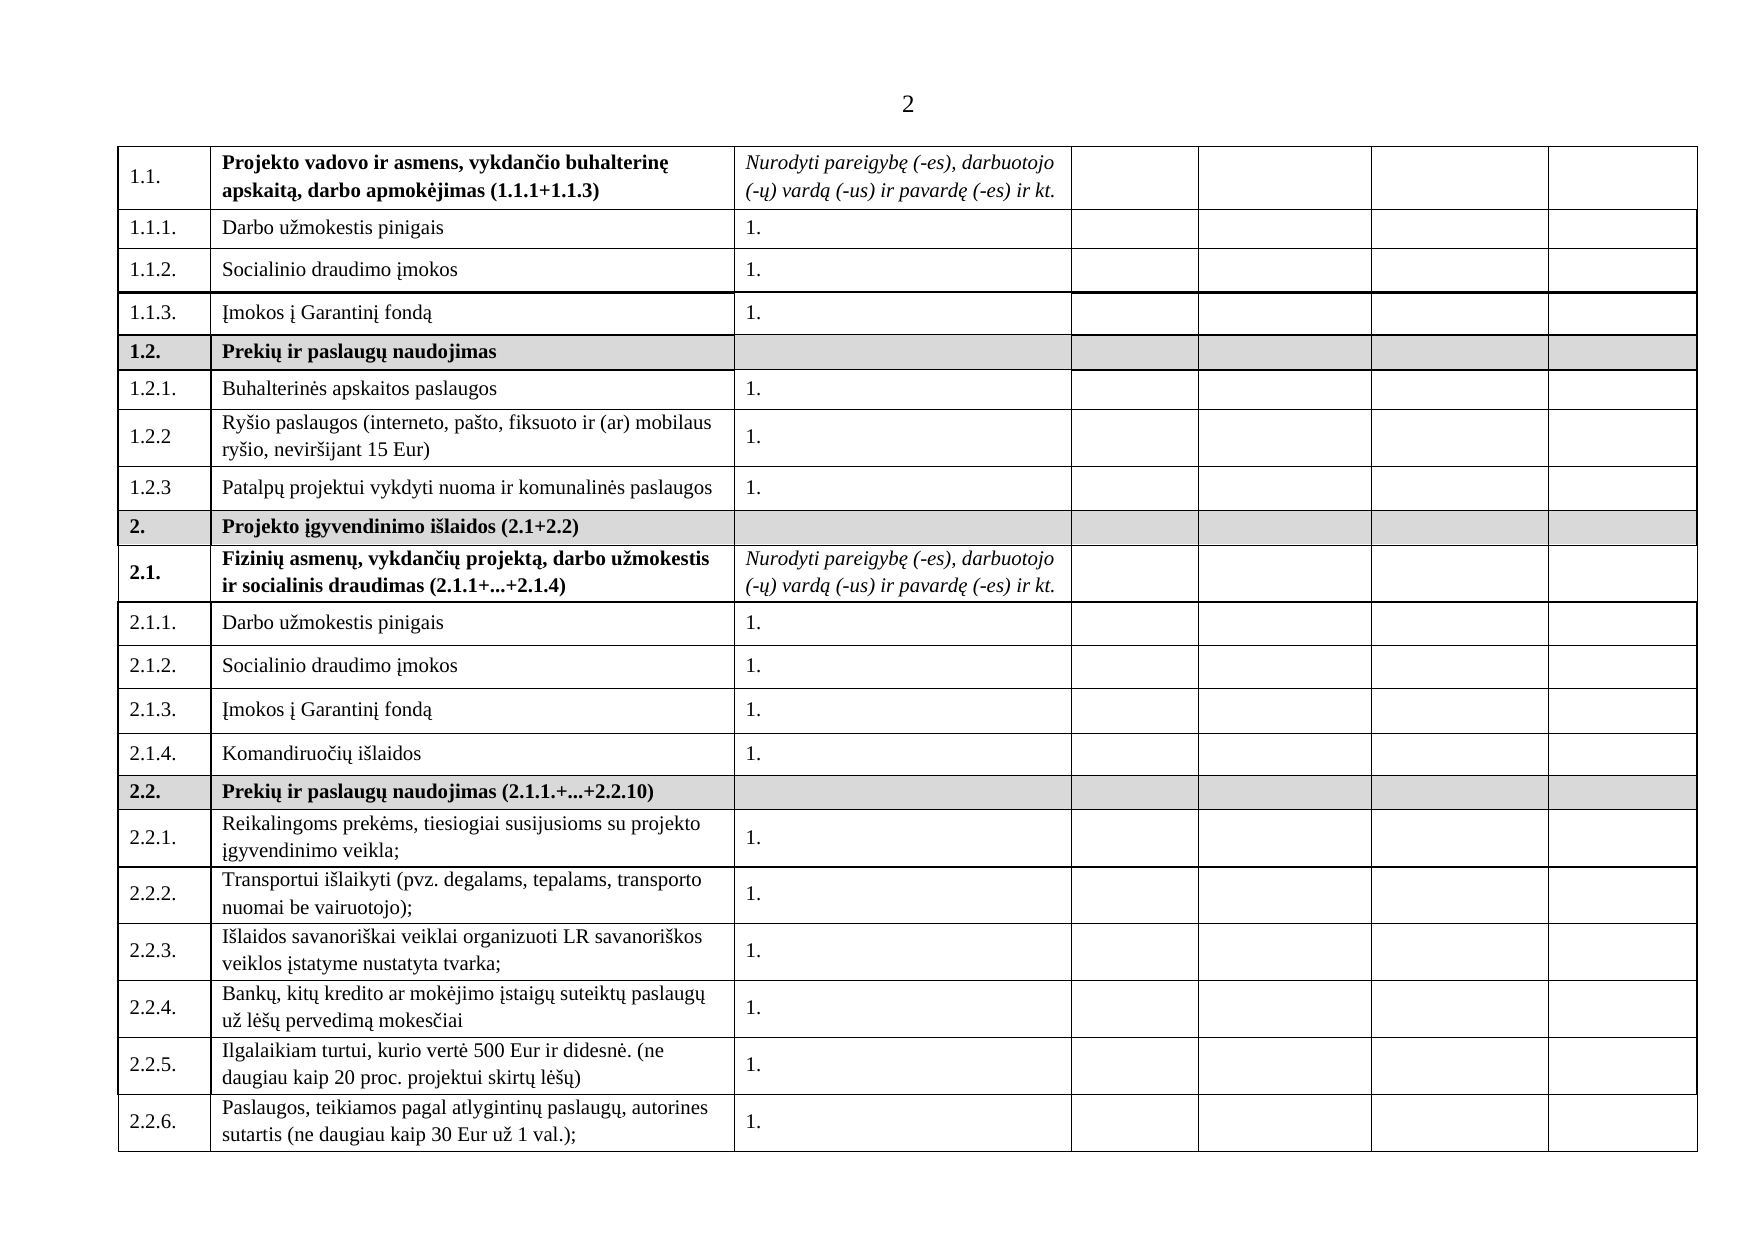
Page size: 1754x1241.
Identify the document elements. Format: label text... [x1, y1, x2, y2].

table_cell [1199, 981, 1371, 1037]
table_cell [735, 335, 1071, 369]
table_cell [1549, 249, 1696, 291]
table_cell 1.2.2 [119, 410, 210, 466]
table_cell Prekių ir paslaugų naudojimas [212, 336, 734, 369]
table_cell [1372, 511, 1548, 544]
table_cell [1372, 147, 1548, 209]
table_cell [1549, 924, 1696, 979]
table_cell Buhalterinės apskaitos paslaugos [212, 371, 734, 409]
table_cell [1372, 981, 1548, 1037]
table_cell [1199, 147, 1371, 209]
table_cell [1199, 646, 1371, 688]
table_cell [1372, 546, 1548, 601]
table_cell [1199, 810, 1371, 866]
table_cell Įmokos į Garantinį fondą [211, 294, 734, 334]
table_cell [1199, 546, 1371, 601]
table_cell 1. [735, 210, 1071, 248]
table_cell [1372, 868, 1548, 923]
table_cell 2.1. [119, 546, 210, 601]
table_cell [1372, 210, 1548, 248]
table_cell Reikalingoms prekėms, tiesiogiai susijusioms su projekto įgyvendinimo veikla; [212, 810, 734, 866]
table_cell Darbo užmokestis pinigais [211, 210, 734, 248]
table_cell [1372, 371, 1548, 409]
table_cell [1199, 1095, 1371, 1151]
table_cell [1072, 924, 1198, 979]
table_cell Paslaugos, teikiamos pagal atlygintinų paslaugų, autorines sutartis (ne daugiau kaip 30 Eur už 1 val.); [211, 1095, 734, 1151]
table_cell [1372, 1038, 1548, 1093]
table_cell [1072, 410, 1198, 466]
table_cell [1072, 868, 1198, 923]
table_cell Prekių ir paslaugų naudojimas (2.1.1.+...+2.2.10) [212, 776, 734, 809]
table_cell 2.2.1. [119, 810, 210, 866]
table_cell [1072, 981, 1198, 1037]
table_cell [1199, 210, 1371, 248]
table_cell Projekto įgyvendinimo išlaidos (2.1+2.2) [212, 511, 734, 544]
table_cell [1072, 1095, 1198, 1151]
table_cell [1072, 336, 1198, 369]
table_cell [1549, 981, 1696, 1037]
table_cell Fizinių asmenų, vykdančių projektą, darbo užmokestis ir socialinis draudimas (2.1.1+...+2.1.4) [211, 546, 734, 601]
table_cell [1199, 371, 1371, 409]
table_cell 1. [735, 467, 1071, 510]
table_cell 1. [735, 370, 1071, 409]
table_cell 1. [735, 646, 1071, 688]
table_cell 1. [735, 1038, 1071, 1093]
table_cell [1072, 646, 1198, 688]
table_cell [1072, 546, 1198, 601]
table_cell 2. [119, 511, 210, 544]
table_cell [1372, 467, 1548, 510]
table_cell 1. [735, 689, 1071, 733]
table_cell [1372, 776, 1548, 809]
table_cell [1372, 603, 1548, 645]
table_cell [1072, 734, 1198, 775]
table_cell [1072, 210, 1198, 248]
table_cell [1549, 294, 1696, 334]
table_cell 2.2.5. [119, 1038, 210, 1093]
table_cell 1. [735, 868, 1071, 923]
table_cell 1. [735, 1095, 1071, 1151]
table_cell [1372, 336, 1548, 369]
table_cell Nurodyti pareigybę (-es), darbuotojo (-ų) vardą (-us) ir pavardę (-es) ir kt. [735, 147, 1071, 209]
table_cell Įmokos į Garantinį fondą [212, 689, 734, 733]
table_cell [1199, 603, 1371, 645]
table_cell [1549, 1095, 1697, 1151]
table_cell [1549, 734, 1696, 775]
table_cell Transportui išlaikyti (pvz. degalams, tepalams, transporto nuomai be vairuotojo); [212, 868, 734, 923]
table_cell [1072, 776, 1198, 809]
table_cell [1072, 511, 1198, 544]
table_cell [1549, 147, 1697, 209]
table_cell Socialinio draudimo įmokos [211, 249, 734, 291]
table_cell [1549, 210, 1696, 248]
table_cell [1072, 603, 1198, 645]
table_cell Bankų, kitų kredito ar mokėjimo įstaigų suteiktų paslaugų už lėšų pervedimą mokesčiai [212, 981, 734, 1037]
table_cell [1199, 511, 1371, 544]
table_cell [1199, 868, 1371, 923]
table_cell [1372, 689, 1548, 733]
table_cell [1549, 603, 1696, 645]
table_cell 1.1. [119, 147, 210, 209]
table_cell Komandiruočių išlaidos [212, 734, 734, 775]
table_cell [1372, 1095, 1548, 1151]
table_cell [1372, 294, 1548, 334]
table_cell [1549, 467, 1696, 510]
table_cell [1549, 546, 1697, 601]
table_cell [1549, 776, 1696, 809]
table_cell 2.2.2. [119, 868, 210, 923]
table_cell 1.1.3. [119, 294, 210, 334]
table_cell 2.2.3. [119, 924, 210, 979]
table_cell 1.2. [119, 336, 210, 369]
table_cell [1549, 810, 1696, 866]
table_cell 1. [735, 924, 1071, 979]
table_cell Ryšio paslaugos (interneto, pašto, fiksuoto ir (ar) mobilaus ryšio, neviršijant 15 Eur) [212, 410, 734, 466]
table_cell [1372, 810, 1548, 866]
table_cell 1. [735, 603, 1071, 645]
table_cell [1549, 410, 1696, 466]
table_cell [1549, 371, 1696, 409]
table_cell [1199, 689, 1371, 733]
table_cell [1199, 776, 1371, 809]
table_cell 1. [735, 981, 1071, 1037]
table_cell [1372, 410, 1548, 466]
table_cell Nurodyti pareigybę (-es), darbuotojo (-ų) vardą (-us) ir pavardę (-es) ir kt. [735, 546, 1071, 601]
table_cell Ilgalaikiam turtui, kurio vertė 500 Eur ir didesnė. (ne daugiau kaip 20 proc. projektui skirtų lėšų) [212, 1038, 734, 1093]
table_cell [1549, 689, 1696, 733]
table_cell 1.1.2. [119, 249, 210, 291]
table_cell 1.2.1. [119, 371, 210, 409]
table_cell [1372, 646, 1548, 688]
table_cell Socialinio draudimo įmokos [212, 646, 734, 688]
table_cell 2.2.4. [119, 981, 210, 1037]
table_cell [1199, 294, 1371, 334]
table_cell Patalpų projektui vykdyti nuoma ir komunalinės paslaugos [212, 467, 734, 510]
table_cell 1. [735, 810, 1071, 866]
table_cell 2.1.2. [119, 646, 210, 688]
table_cell [1072, 1038, 1198, 1093]
table_cell [1199, 924, 1371, 979]
table_cell 1. [735, 293, 1071, 334]
table_cell [1372, 734, 1548, 775]
table_cell [1199, 410, 1371, 466]
table_cell [1199, 336, 1371, 369]
table_cell 1. [735, 734, 1071, 775]
table_cell 2.1.3. [119, 689, 210, 733]
table_cell [1549, 511, 1696, 544]
table_cell 1.1.1. [119, 210, 210, 248]
table_cell [1372, 249, 1548, 291]
table_cell [1072, 689, 1198, 733]
table_cell 2.1.1. [119, 603, 210, 645]
table_cell [1199, 249, 1371, 291]
table_cell [1072, 467, 1198, 510]
table_cell 2.2.6. [119, 1095, 210, 1151]
table_cell [1549, 868, 1696, 923]
table_cell [1072, 147, 1198, 209]
table_cell 1. [735, 410, 1071, 466]
table_cell [1199, 467, 1371, 510]
table_cell [1072, 810, 1198, 866]
table_cell [1072, 294, 1198, 334]
table_cell 1. [735, 249, 1071, 291]
table_cell [1549, 1038, 1696, 1093]
table_cell [735, 511, 1071, 544]
table_cell Išlaidos savanoriškai veiklai organizuoti LR savanoriškos veiklos įstatyme nustatyta tvarka; [212, 924, 734, 979]
table_cell [1372, 924, 1548, 979]
table_cell Darbo užmokestis pinigais [212, 603, 734, 645]
table_cell 2.2. [119, 776, 210, 809]
table_cell 1.2.3 [119, 467, 210, 510]
table_cell [1199, 734, 1371, 775]
table_cell [1549, 646, 1696, 688]
table_cell Projekto vadovo ir asmens, vykdančio buhalterinę apskaitą, darbo apmokėjimas (1.1.1+1.1.3) [211, 147, 734, 209]
table_cell [1549, 336, 1696, 369]
table_cell [735, 776, 1071, 809]
table_cell [1072, 249, 1198, 291]
table_cell 2.1.4. [119, 734, 210, 775]
table_cell [1072, 371, 1198, 409]
table_cell [1199, 1038, 1371, 1093]
